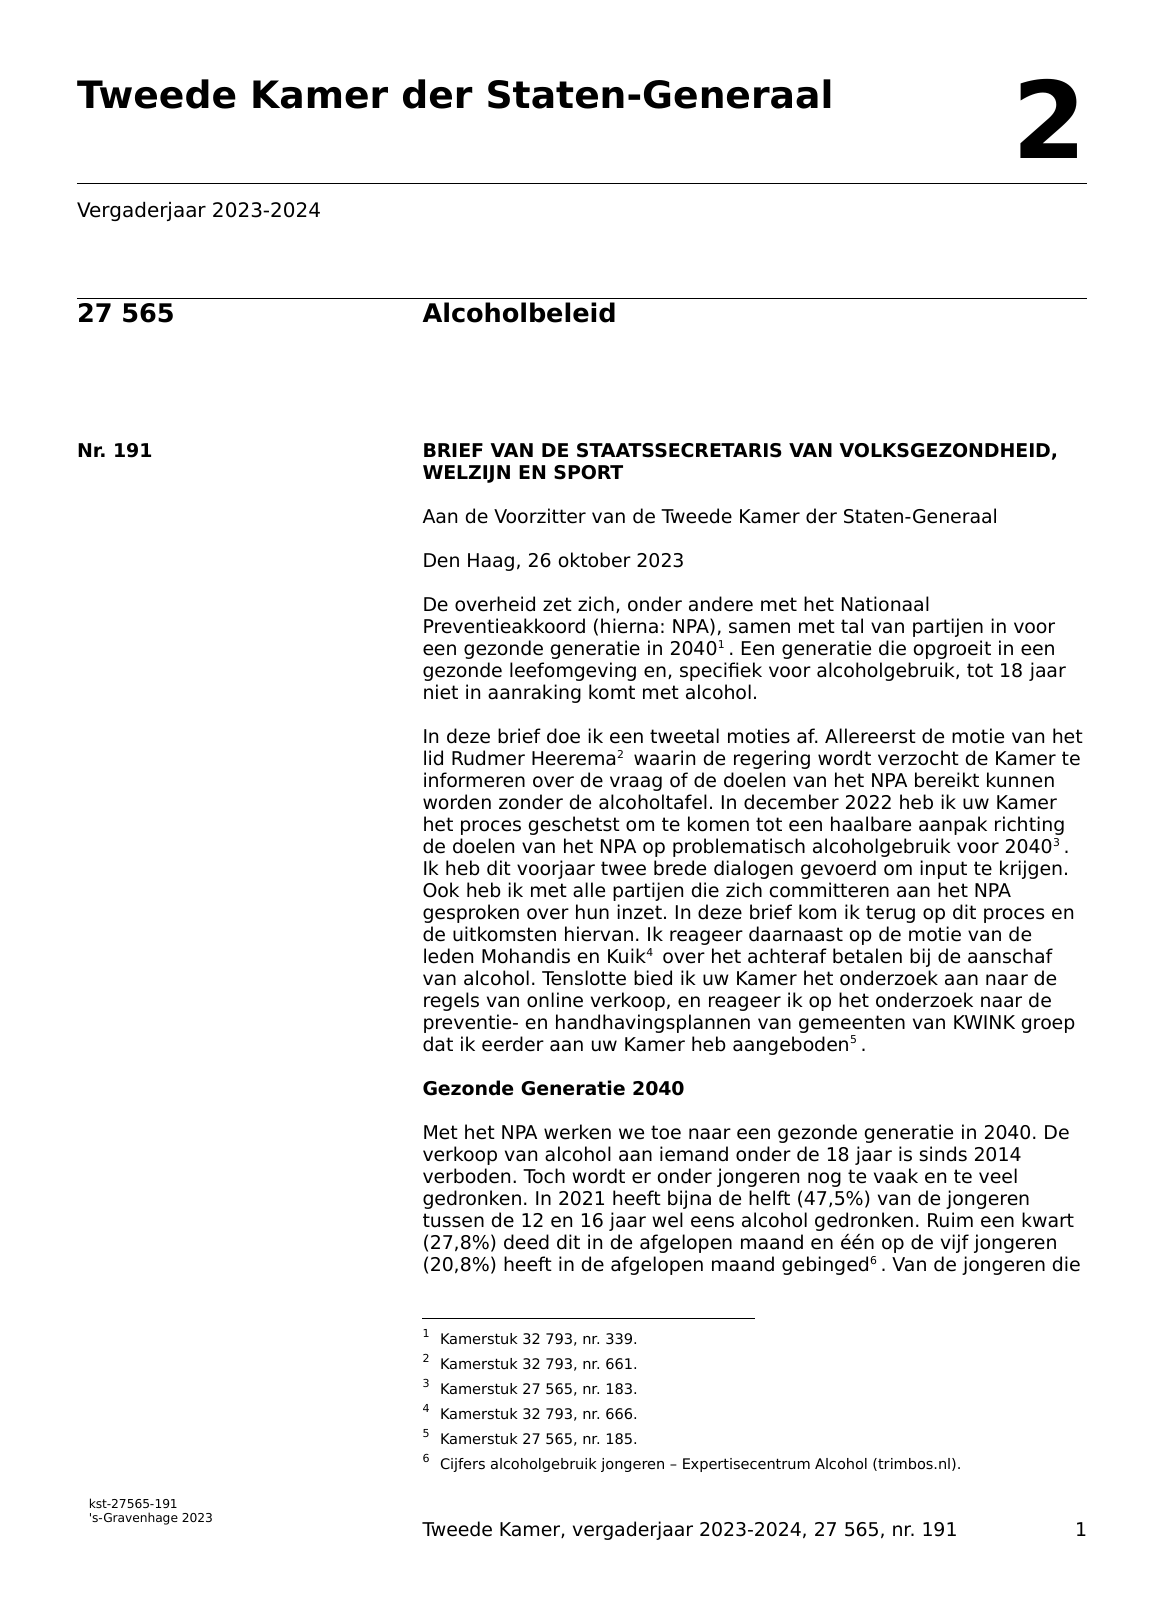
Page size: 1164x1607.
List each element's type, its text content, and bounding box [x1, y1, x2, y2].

text kst-27565-191 [88, 1497, 323, 1511]
text De overheid zet zich, onder andere met het Nationaal Preventieakkoord (hierna: NPA), samen met tal van partijen in voor een gezonde generatie in 2040. Een generatie die opgroeit in een gezonde leefomgeving en, specifiek voor alcoholgebruik, tot 18 jaar niet in aanraking komt met alcohol. [422, 594, 1087, 704]
text Kamerstuk 32 793, nr. 339. [422, 1327, 1087, 1349]
text Aan de Voorzitter van de Tweede Kamer der Staten-Generaal [422, 506, 1087, 528]
text 's-Gravenhage 2023 [88, 1511, 323, 1525]
subtitle Nr. 191 BRIEF VAN DE STAATSSECRETARIS VAN VOLKSGEZONDHEID, WELZIJN EN SPORT [77, 440, 1087, 484]
text Met het NPA werken we toe naar een gezonde generatie in 2040. De verkoop van alcohol aan iemand onder de 18 jaar is sinds 2014 verboden. Toch wordt er onder jongeren nog te vaak en te veel gedronken. In 2021 heeft bijna de helft (47,5%) van de jongeren tussen de 12 en 16 jaar wel eens alcohol gedronken. Ruim een kwart (27,8%) deed dit in de afgelopen maand en één op de vijf jongeren (20,8%) heeft in de afgelopen maand gebinged. Van de jongeren die [422, 1122, 1087, 1276]
text Kamerstuk 32 793, nr. 661. [422, 1352, 1087, 1374]
text In deze brief doe ik een tweetal moties af. Allereerst de motie van het lid Rudmer Heerema waarin de regering wordt verzocht de Kamer te informeren over de vraag of de doelen van het NPA bereikt kunnen worden zonder de alcoholtafel. In december 2022 heb ik uw Kamer het proces geschetst om te komen tot een haalbare aanpak richting de doelen van het NPA op problematisch alcoholgebruik voor 2040. Ik heb dit voorjaar twee brede dialogen gevoerd om input te krijgen. Ook heb ik met alle partijen die zich committeren aan het NPA gesproken over hun inzet. In deze brief kom ik terug op dit proces en de uitkomsten hiervan. Ik reageer daarnaast op de motie van de leden Mohandis en Kuik over het achteraf betalen bij de aanschaf van alcohol. Tenslotte bied ik uw Kamer het onderzoek aan naar de regels van online verkoop, en reageer ik op het onderzoek naar de preventie- en handhavingsplannen van gemeenten van KWINK groep dat ik eerder aan uw Kamer heb aangeboden. [422, 726, 1087, 1056]
text Kamerstuk 32 793, nr. 666. [422, 1402, 1087, 1424]
subtitle Gezonde Generatie 2040 [422, 1078, 1087, 1100]
table_header Tweede Kamer der Staten-Generaal [77, 59, 886, 183]
table_cell Vergaderjaar 2023-2024 [77, 184, 1087, 298]
text Kamerstuk 27 565, nr. 185. [422, 1427, 1087, 1449]
text Cijfers alcoholgebruik jongeren – Expertisecentrum Alcohol (trimbos.nl). [422, 1452, 1087, 1474]
text Den Haag, 26 oktober 2023 [422, 550, 1087, 572]
text Kamerstuk 27 565, nr. 183. [422, 1377, 1087, 1399]
table_header 2 [886, 59, 1087, 183]
subtitle 27 565 Alcoholbeleid [77, 299, 1087, 329]
